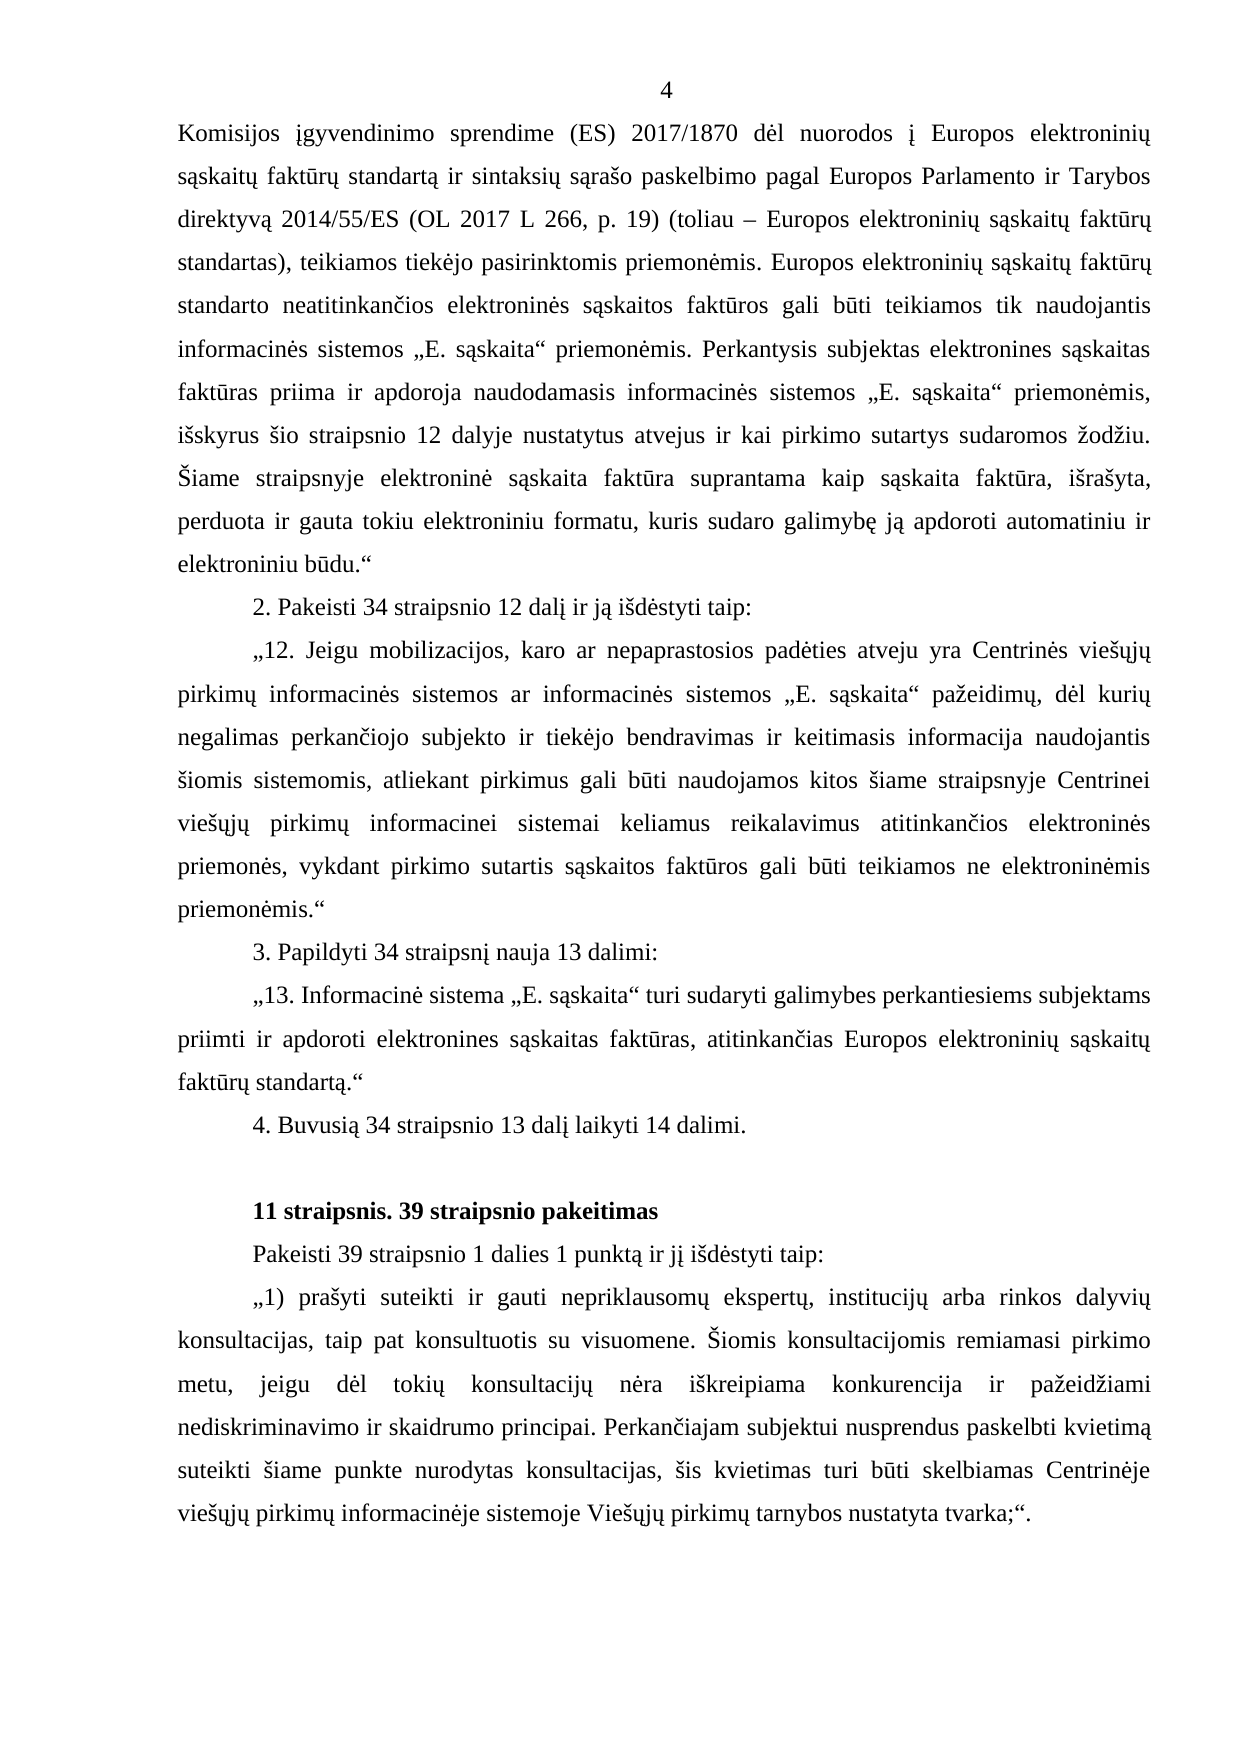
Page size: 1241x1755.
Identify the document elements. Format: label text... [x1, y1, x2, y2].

text 4. Buvusią 34 straipsnio 13 dalį laikyti 14 dalimi. [177, 1110, 1152, 1139]
text 11 straipsnis. 39 straipsnio pakeitimas [177, 1196, 1152, 1225]
text „13. Informacinė sistema „E. sąskaita“ turi sudaryti galimybes perkantiesiems subjektams priimti ir apdoroti elektronines sąskaitas faktūras, atitinkančias Europos elektroninių sąskaitų faktūrų standartą.“ [177, 981, 1152, 1096]
text Pakeisti 39 straipsnio 1 dalies 1 punktą ir jį išdėstyti taip: [177, 1239, 1152, 1268]
text 3. Papildyti 34 straipsnį nauja 13 dalimi: [177, 937, 1152, 966]
text 2. Pakeisti 34 straipsnio 12 dalį ir ją išdėstyti taip: [177, 592, 1152, 621]
text „12. Jeigu mobilizacijos, karo ar nepaprastosios padėties atveju yra Centrinės viešųjų pirkimų informacinės sistemos ar informacinės sistemos „E. sąskaita“ pažeidimų, dėl kurių negalimas perkančiojo subjekto ir tiekėjo bendravimas ir keitimasis informacija naudojantis šiomis sistemomis, atliekant pirkimus gali būti naudojamos kitos šiame straipsnyje Centrinei viešųjų pirkimų informacinei sistemai keliamus reikalavimus atitinkančios elektroninės priemonės, vykdant pirkimo sutartis sąskaitos faktūros gali būti teikiamos ne elektroninėmis priemonėmis.“ [177, 636, 1152, 923]
text Komisijos įgyvendinimo sprendime (ES) 2017/1870 dėl nuorodos į Europos elektroninių sąskaitų faktūrų standartą ir sintaksių sąrašo paskelbimo pagal Europos Parlamento ir Tarybos direktyvą 2014/55/ES (OL 2017 L 266, p. 19) (toliau – Europos elektroninių sąskaitų faktūrų standartas), teikiamos tiekėjo pasirinktomis priemonėmis. Europos elektroninių sąskaitų faktūrų standarto neatitinkančios elektroninės sąskaitos faktūros gali būti teikiamos tik naudojantis informacinės sistemos „E. sąskaita“ priemonėmis. Perkantysis subjektas elektronines sąskaitas faktūras priima ir apdoroja naudodamasis informacinės sistemos „E. sąskaita“ priemonėmis, išskyrus šio straipsnio 12 dalyje nustatytus atvejus ir kai pirkimo sutartys sudaromos žodžiu. Šiame straipsnyje elektroninė sąskaita faktūra suprantama kaip sąskaita faktūra, išrašyta, perduota ir gauta tokiu elektroniniu formatu, kuris sudaro galimybę ją apdoroti automatiniu ir elektroniniu būdu.“ [177, 118, 1152, 578]
text „1) prašyti suteikti ir gauti nepriklausomų ekspertų, institucijų arba rinkos dalyvių konsultacijas, taip pat konsultuotis su visuomene. Šiomis konsultacijomis remiamasi pirkimo metu, jeigu dėl tokių konsultacijų nėra iškreipiama konkurencija ir pažeidžiami nediskriminavimo ir skaidrumo principai. Perkančiajam subjektui nusprendus paskelbti kvietimą suteikti šiame punkte nurodytas konsultacijas, šis kvietimas turi būti skelbiamas Centrinėje viešųjų pirkimų informacinėje sistemoje Viešųjų pirkimų tarnybos nustatyta tvarka;“. [177, 1282, 1152, 1527]
